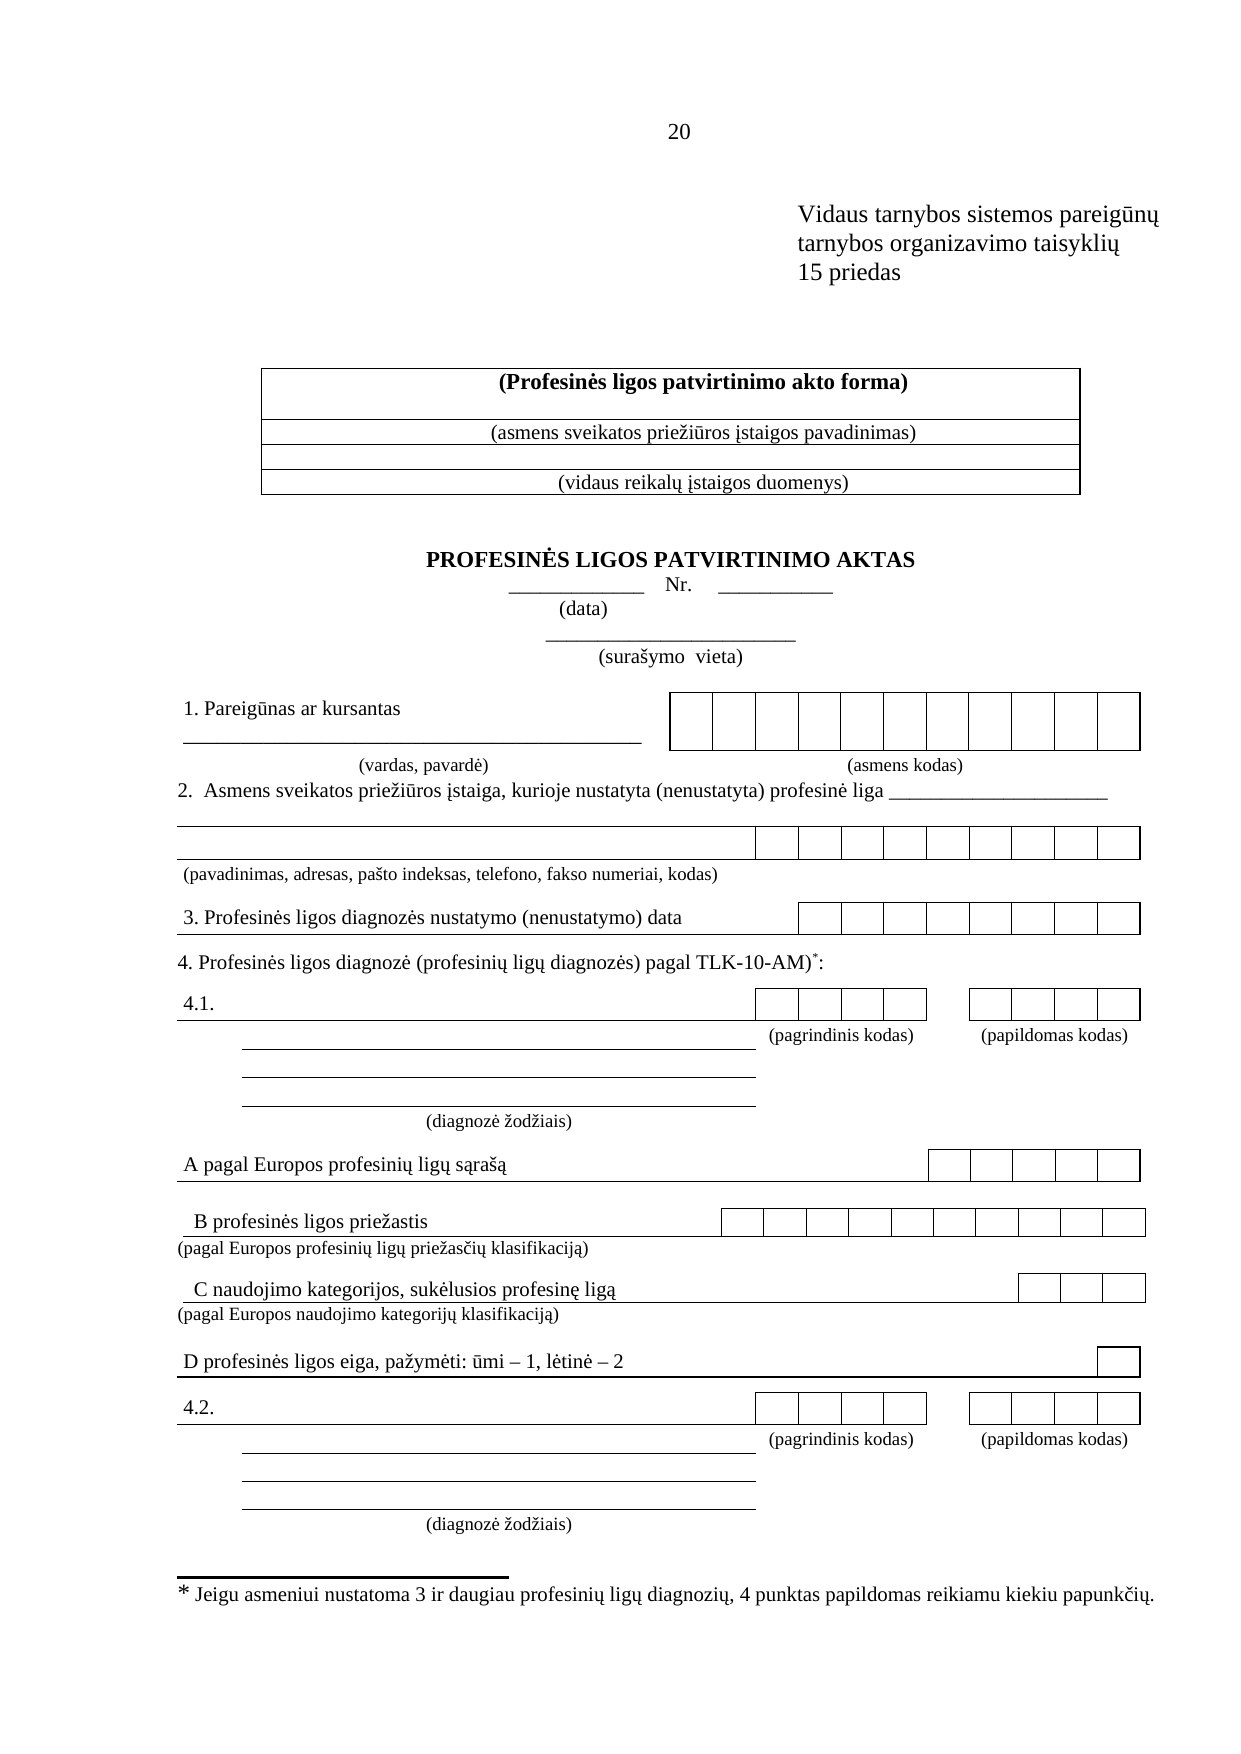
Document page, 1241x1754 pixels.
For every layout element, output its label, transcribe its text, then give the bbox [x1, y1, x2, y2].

table_header [927, 1392, 969, 1424]
text Jeigu asmeniui nustatoma 3 ir daugiau profesinių ligų diagnozių, 4 punktas papildomas reikiamu kiekiu papunkčių. [177, 1578, 1181, 1606]
table_cell [1140, 750, 1158, 778]
table_cell [1097, 860, 1140, 888]
text 4. Profesinės ligos diagnozė (profesinių ligų diagnozės) pagal TLK-10-AM): [177, 950, 1196, 974]
table_header [1098, 1348, 1139, 1376]
table_header [892, 1209, 933, 1236]
table_header [1012, 989, 1054, 1020]
table_header [842, 903, 883, 934]
table_header [242, 1392, 755, 1424]
table_cell [841, 693, 883, 749]
table_cell [926, 860, 969, 888]
table_header [1103, 1274, 1145, 1302]
table_header B profesinės ligos priežastis [183, 1208, 721, 1236]
table_cell [1098, 693, 1139, 749]
table_header A pagal Europos profesinių ligų sąrašą [177, 1149, 928, 1181]
table_cell [242, 1078, 756, 1106]
table_cell [884, 860, 926, 888]
table_header [1012, 827, 1054, 859]
table_header [1012, 903, 1054, 934]
text 15 priedas [797, 257, 1181, 286]
table_cell [671, 693, 712, 749]
table_header [1098, 1150, 1139, 1181]
table_cell (pagrindinis kodas) [756, 1425, 926, 1538]
table_header 4.2. [177, 1392, 242, 1424]
table_header [799, 1393, 841, 1424]
table_header (Profesinės ligos patvirtinimo akto forma) [262, 369, 1079, 419]
table_header [1098, 827, 1139, 859]
table_header [884, 827, 926, 859]
table_header [971, 1150, 1012, 1181]
table_cell [1055, 693, 1097, 749]
table_cell [242, 1454, 756, 1481]
table_header [807, 1209, 848, 1236]
table_header [1061, 1274, 1102, 1302]
table_header [799, 827, 841, 859]
table_header [976, 1209, 1018, 1236]
table_cell [713, 693, 755, 749]
table_header [1056, 1150, 1097, 1181]
table_cell [1012, 860, 1054, 888]
table_cell [799, 860, 841, 888]
table_header D profesinės ligos eiga, pažymėti: ūmi – 1, lėtinė – 2 [177, 1346, 1097, 1376]
table_header 4.1. [177, 988, 242, 1020]
table_header [1013, 1150, 1055, 1181]
table_header [1098, 903, 1139, 934]
table_header [929, 1150, 970, 1181]
table_header PROFESINĖS LIGOS PATVIRTINIMO AKTAS _____________ Nr. ___________ (data) ________________________ (surašymo vieta) [183, 343, 1158, 692]
table_header [849, 1209, 891, 1236]
table_header [1012, 1393, 1054, 1424]
table_header [242, 988, 755, 1020]
table_header [177, 343, 183, 692]
table_header [970, 903, 1011, 934]
table_header [884, 989, 926, 1020]
table_header [884, 1393, 926, 1424]
table_cell [242, 1050, 756, 1077]
table_cell [841, 860, 884, 888]
table_header C naudojimo kategorijos, sukėlusios profesinę ligą [183, 1273, 1018, 1302]
table_cell 1. Pareigūnas ar kursantas ________________________________________ [177, 692, 669, 749]
table_cell (asmens kodas) [670, 751, 1140, 778]
table_header [799, 903, 841, 934]
table_header [1103, 1209, 1145, 1236]
table_cell [1055, 860, 1097, 888]
text Vidaus tarnybos sistemos pareigūnų tarnybos organizavimo taisyklių [797, 199, 1181, 257]
table_cell [926, 1020, 969, 1134]
table_cell [884, 693, 926, 749]
table_header [842, 827, 883, 859]
table_cell [1012, 693, 1054, 749]
table_header [1055, 989, 1097, 1020]
table_cell [242, 1021, 756, 1049]
table_header [884, 903, 926, 934]
table_cell [927, 693, 968, 749]
table_header [927, 903, 969, 934]
table_cell [262, 445, 1079, 469]
table_cell (papildomas kodas) [969, 1425, 1140, 1538]
table_header [756, 827, 798, 859]
table_header [1055, 903, 1097, 934]
table_header [756, 1393, 798, 1424]
table_cell (vidaus reikalų įstaigos duomenys) [262, 470, 1079, 494]
table_header [970, 989, 1011, 1020]
table_header 3. Profesinės ligos diagnozės nustatymo (nenustatymo) data [177, 902, 798, 934]
table_header [756, 989, 798, 1020]
table_cell [177, 1021, 242, 1134]
table_cell [969, 860, 1012, 888]
table_cell (vardas, pavardė) [177, 750, 670, 778]
table_header [1055, 1393, 1097, 1424]
table_header [934, 1209, 975, 1236]
table_cell [969, 693, 1011, 749]
table_header [177, 827, 755, 859]
table_cell [242, 1482, 756, 1509]
table_cell [756, 693, 798, 749]
table_cell (pavadinimas, adresas, pašto indeksas, telefono, fakso numeriai, kodas) [177, 860, 756, 888]
table_cell [756, 860, 798, 888]
table_cell [177, 1425, 242, 1538]
table_header [970, 827, 1011, 859]
table_header [970, 1393, 1011, 1424]
table_cell (diagnozė žodžiais) [242, 1107, 756, 1134]
table_header [842, 989, 883, 1020]
table_header [799, 989, 841, 1020]
table_header [927, 827, 969, 859]
table_header [1061, 1209, 1102, 1236]
table_header [1098, 1393, 1139, 1424]
table_cell (asmens sveikatos priežiūros įstaigos pavadinimas) [262, 420, 1079, 444]
text (pagal Europos naudojimo kategorijų klasifikaciją) [177, 1303, 1181, 1325]
text (pagal Europos profesinių ligų priežasčių klasifikaciją) [177, 1237, 1181, 1258]
table_cell [926, 1424, 969, 1538]
table_header [927, 988, 969, 1020]
table_cell [242, 1425, 756, 1452]
text 2. Asmens sveikatos priežiūros įstaiga, kurioje nustatyta (nenustatyta) profesinė liga _____________________ [177, 778, 1196, 802]
table_cell [799, 693, 840, 749]
table_header [1019, 1274, 1060, 1302]
table_header [722, 1209, 763, 1236]
table_header [1019, 1209, 1060, 1236]
table_cell (pagrindinis kodas) [756, 1021, 926, 1134]
table_header [764, 1209, 806, 1236]
table_cell (diagnozė žodžiais) [242, 1510, 756, 1538]
table_header [1098, 989, 1139, 1020]
table_cell (papildomas kodas) [969, 1021, 1140, 1134]
table_cell [1141, 692, 1158, 749]
table_header [842, 1393, 883, 1424]
table_header [1055, 827, 1097, 859]
